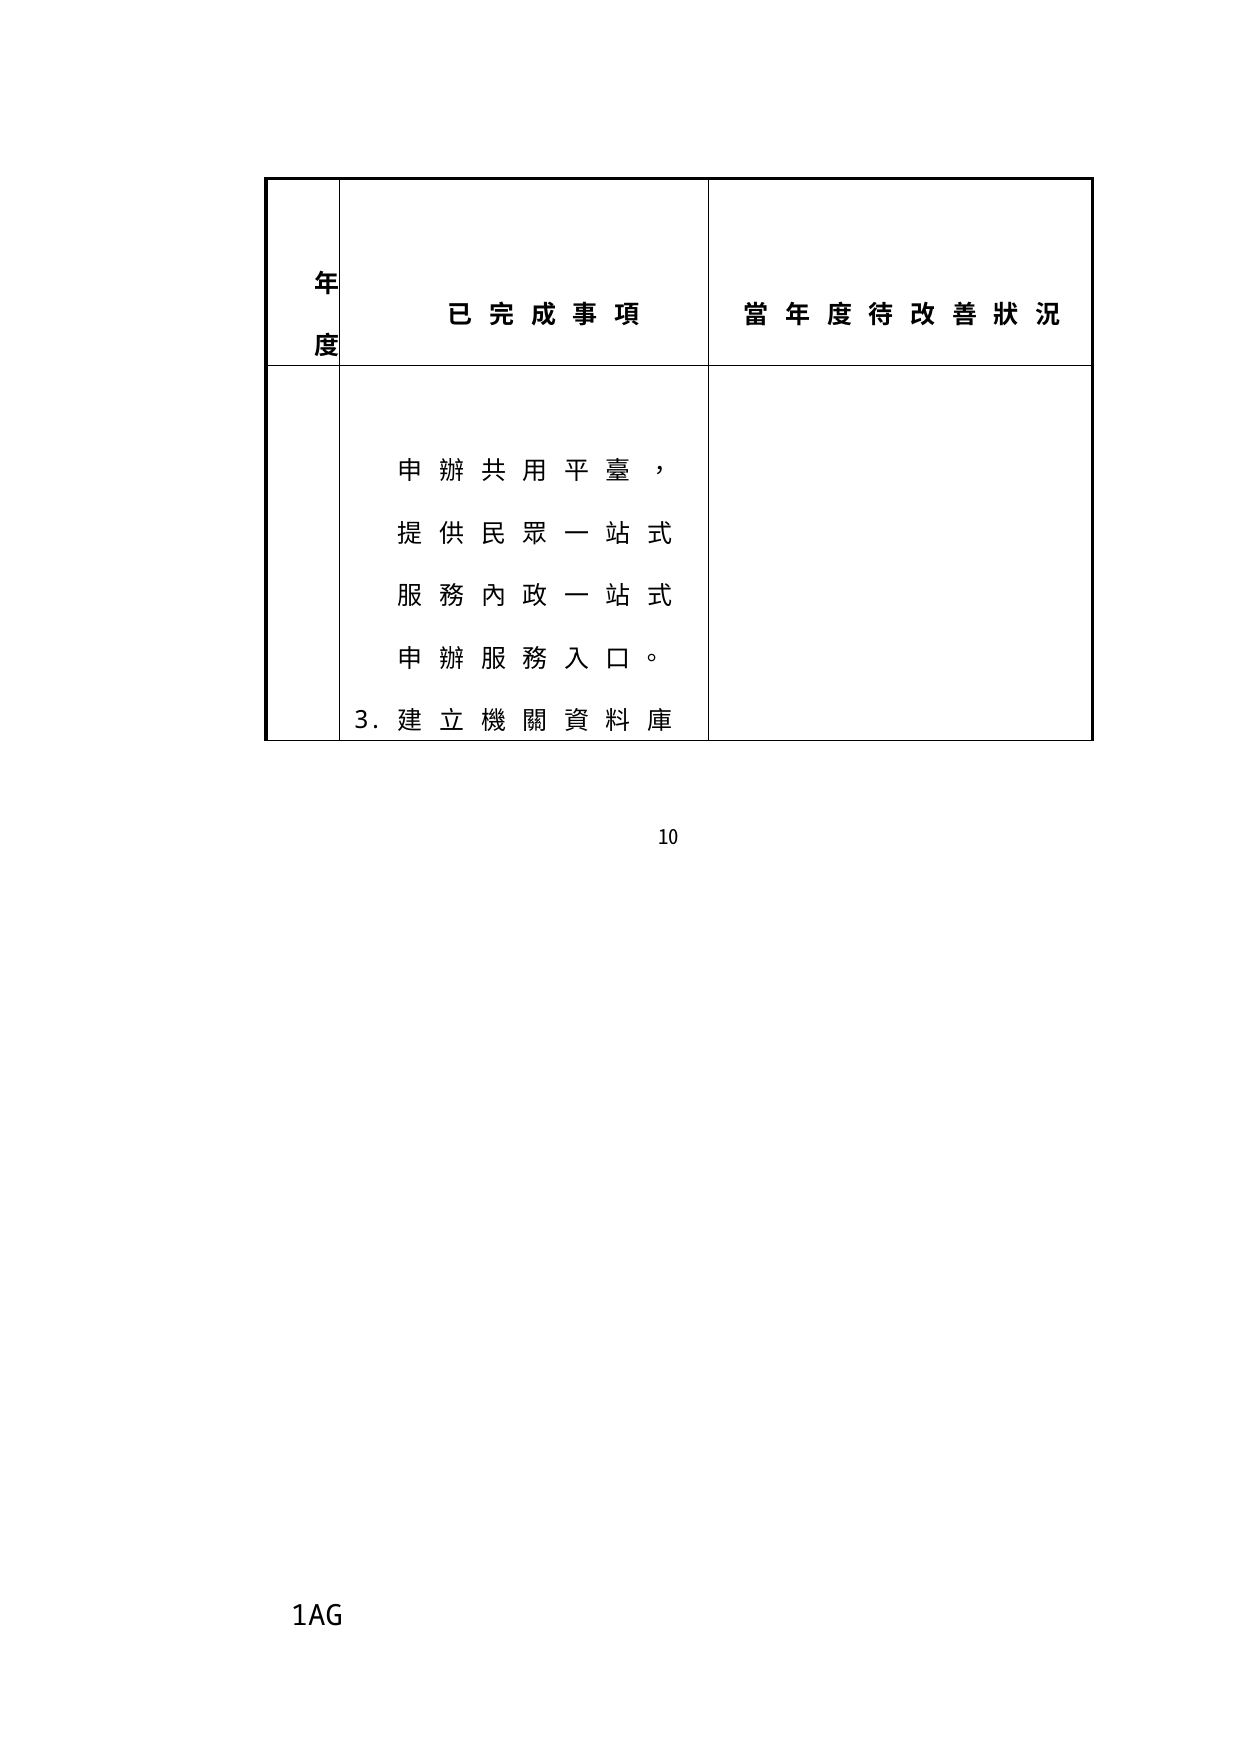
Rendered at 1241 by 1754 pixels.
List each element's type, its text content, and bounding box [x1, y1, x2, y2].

table_cell 申辦共用平臺，提供民眾一站式服務內政一站式申辦服務入口。 3.建立機關資料庫 [340, 366, 708, 740]
table_header 當年度待改善狀況 [709, 180, 1091, 365]
table_header 年度 [268, 180, 339, 365]
table_header 已完成事項 [340, 180, 708, 365]
table_cell [268, 366, 339, 740]
table_cell [709, 366, 1091, 740]
